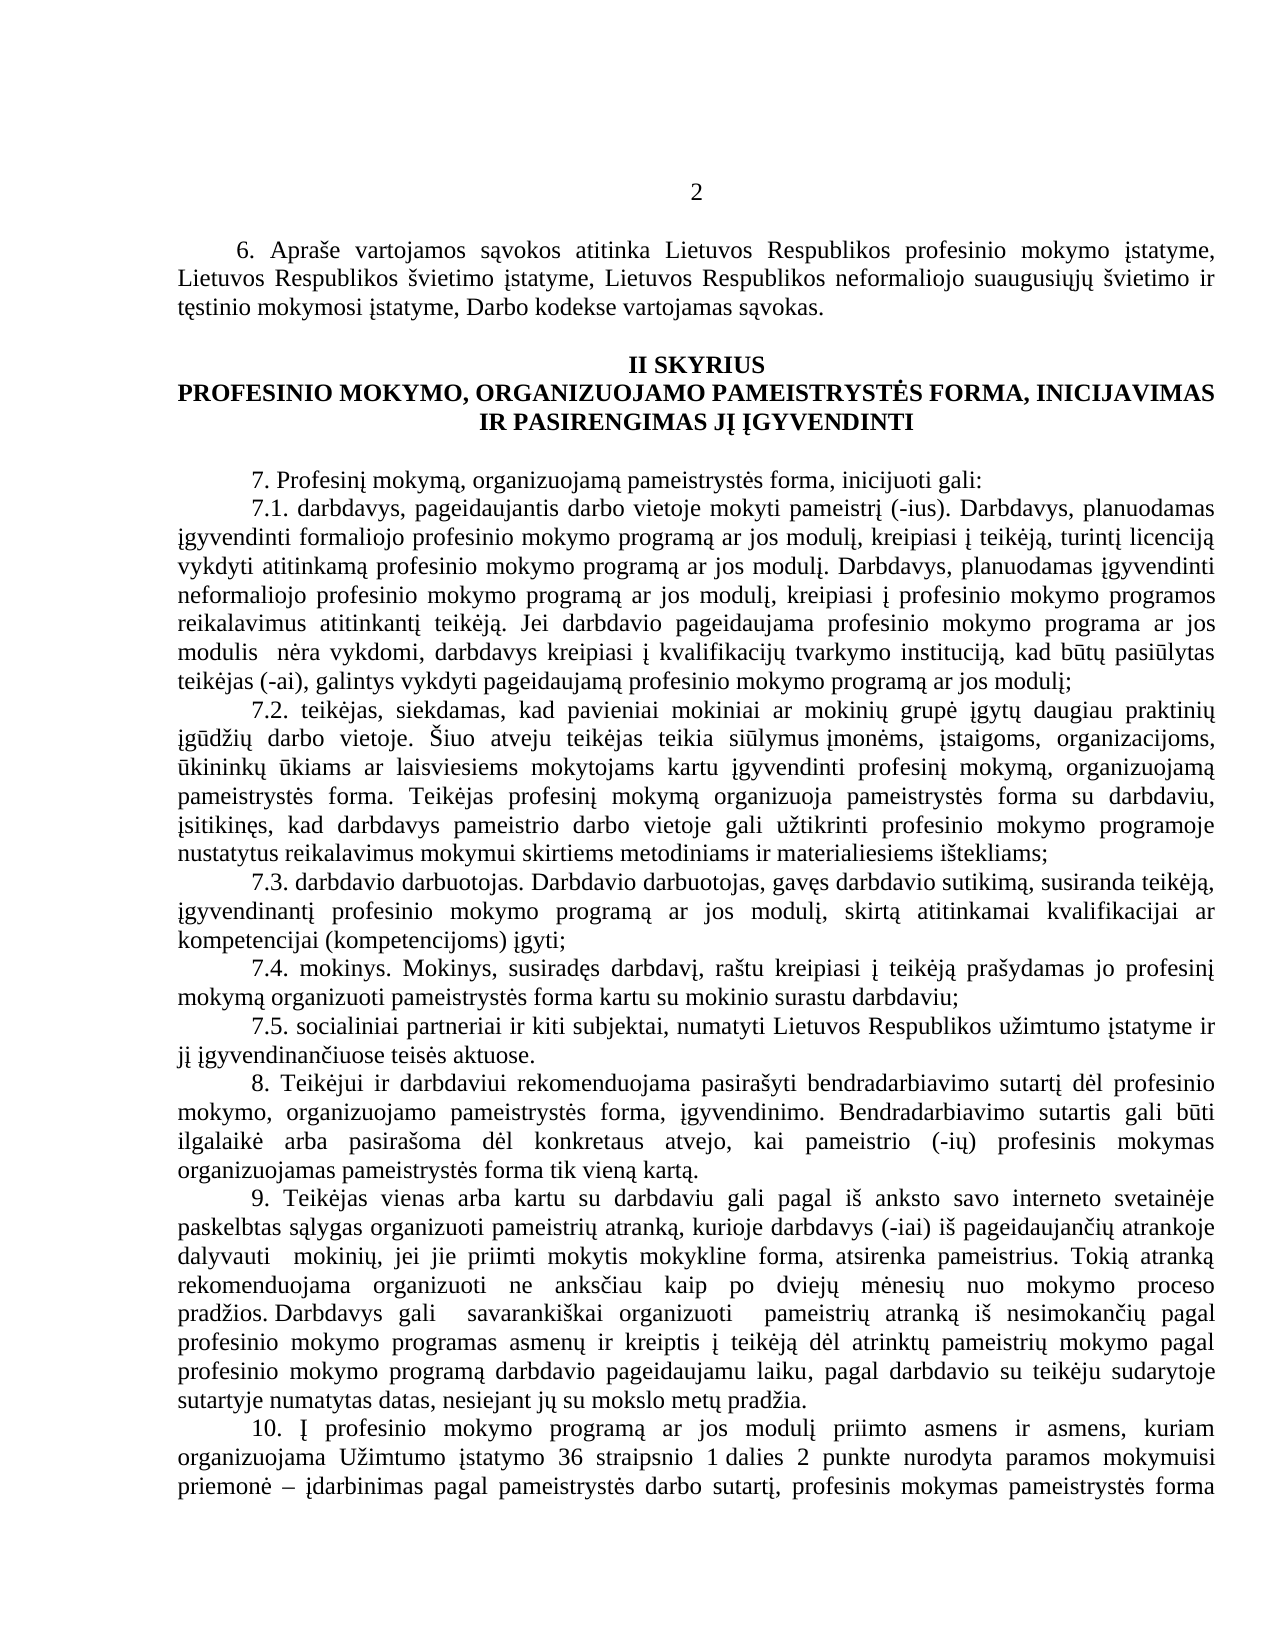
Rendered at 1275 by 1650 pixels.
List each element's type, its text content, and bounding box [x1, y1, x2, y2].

text 7.3. darbdavio darbuotojas. Darbdavio darbuotojas, gavęs darbdavio sutikimą, susiranda teikėją, įgyvendinantį profesinio mokymo programą ar jos modulį, skirtą atitinkamai kvalifikacijai ar kompetencijai (kompetencijoms) įgyti; [177, 867, 1216, 953]
text 10. Į profesinio mokymo programą ar jos modulį priimto asmens ir asmens, kuriam organizuojama Užimtumo įstatymo 36 straipsnio 1 dalies 2 punkte nurodyta paramos mokymuisi priemonė – įdarbinimas pagal pameistrystės darbo sutartį, profesinis mokymas pameistrystės forma [177, 1413, 1216, 1500]
text 9. Teikėjas vienas arba kartu su darbdaviu gali pagal iš anksto savo interneto svetainėje paskelbtas sąlygas organizuoti pameistrių atranką, kurioje darbdavys (-iai) iš pageidaujančių atrankoje dalyvauti mokinių, jei jie priimti mokytis mokykline forma, atsirenka pameistrius. Tokią atranką rekomenduojama organizuoti ne anksčiau kaip po dviejų mėnesių nuo mokymo proceso pradžios. Darbdavys gali savarankiškai organizuoti pameistrių atranką iš nesimokančių pagal profesinio mokymo programas asmenų ir kreiptis į teikėją dėl atrinktų pameistrių mokymo pagal profesinio mokymo programą darbdavio pageidaujamu laiku, pagal darbdavio su teikėju sudarytoje sutartyje numatytas datas, nesiejant jų su mokslo metų pradžia. [177, 1183, 1216, 1413]
text 7.4. mokinys. Mokinys, susiradęs darbdavį, raštu kreipiasi į teikėją prašydamas jo profesinį mokymą organizuoti pameistrystės forma kartu su mokinio surastu darbdaviu; [177, 953, 1216, 1011]
text 8. Teikėjui ir darbdaviui rekomenduojama pasirašyti bendradarbiavimo sutartį dėl profesinio mokymo, organizuojamo pameistrystės forma, įgyvendinimo. Bendradarbiavimo sutartis gali būti ilgalaikė arba pasirašoma dėl konkretaus atvejo, kai pameistrio (-ių) profesinis mokymas organizuojamas pameistrystės forma tik vieną kartą. [177, 1068, 1216, 1183]
text 7.2. teikėjas, siekdamas, kad pavieniai mokiniai ar mokinių grupė įgytų daugiau praktinių įgūdžių darbo vietoje. Šiuo atveju teikėjas teikia siūlymus įmonėms, įstaigoms, organizacijoms, ūkininkų ūkiams ar laisviesiems mokytojams kartu įgyvendinti profesinį mokymą, organizuojamą pameistrystės forma. Teikėjas profesinį mokymą organizuoja pameistrystės forma su darbdaviu, įsitikinęs, kad darbdavys pameistrio darbo vietoje gali užtikrinti profesinio mokymo programoje nustatytus reikalavimus mokymui skirtiems metodiniams ir materialiesiems ištekliams; [177, 695, 1216, 867]
text 7.5. socialiniai partneriai ir kiti subjektai, numatyti Lietuvos Respublikos užimtumo įstatyme ir jį įgyvendinančiuose teisės aktuose. [177, 1011, 1216, 1068]
text 7. Profesinį mokymą, organizuojamą pameistrystės forma, inicijuoti gali: [177, 465, 1216, 493]
text 7.1. darbdavys, pageidaujantis darbo vietoje mokyti pameistrį (-ius). Darbdavys, planuodamas įgyvendinti formaliojo profesinio mokymo programą ar jos modulį, kreipiasi į teikėją, turintį licenciją vykdyti atitinkamą profesinio mokymo programą ar jos modulį. Darbdavys, planuodamas įgyvendinti neformaliojo profesinio mokymo programą ar jos modulį, kreipiasi į profesinio mokymo programos reikalavimus atitinkantį teikėją. Jei darbdavio pageidaujama profesinio mokymo programa ar jos modulis nėra vykdomi, darbdavys kreipiasi į kvalifikacijų tvarkymo instituciją, kad būtų pasiūlytas teikėjas (-ai), galintys vykdyti pageidaujamą profesinio mokymo programą ar jos modulį; [177, 493, 1216, 695]
text II SKYRIUS [177, 350, 1216, 378]
text 6. Apraše vartojamos sąvokos atitinka Lietuvos Respublikos profesinio mokymo įstatyme, Lietuvos Respublikos švietimo įstatyme, Lietuvos Respublikos neformaliojo suaugusiųjų švietimo ir tęstinio mokymosi įstatyme, Darbo kodekse vartojamas sąvokas. [177, 235, 1216, 321]
text PROFESINIO MOKYMO, ORGANIZUOJAMO PAMEISTRYSTĖS FORMA, INICIJAVIMAS IR PASIRENGIMAS JĮ ĮGYVENDINTI [177, 378, 1216, 436]
